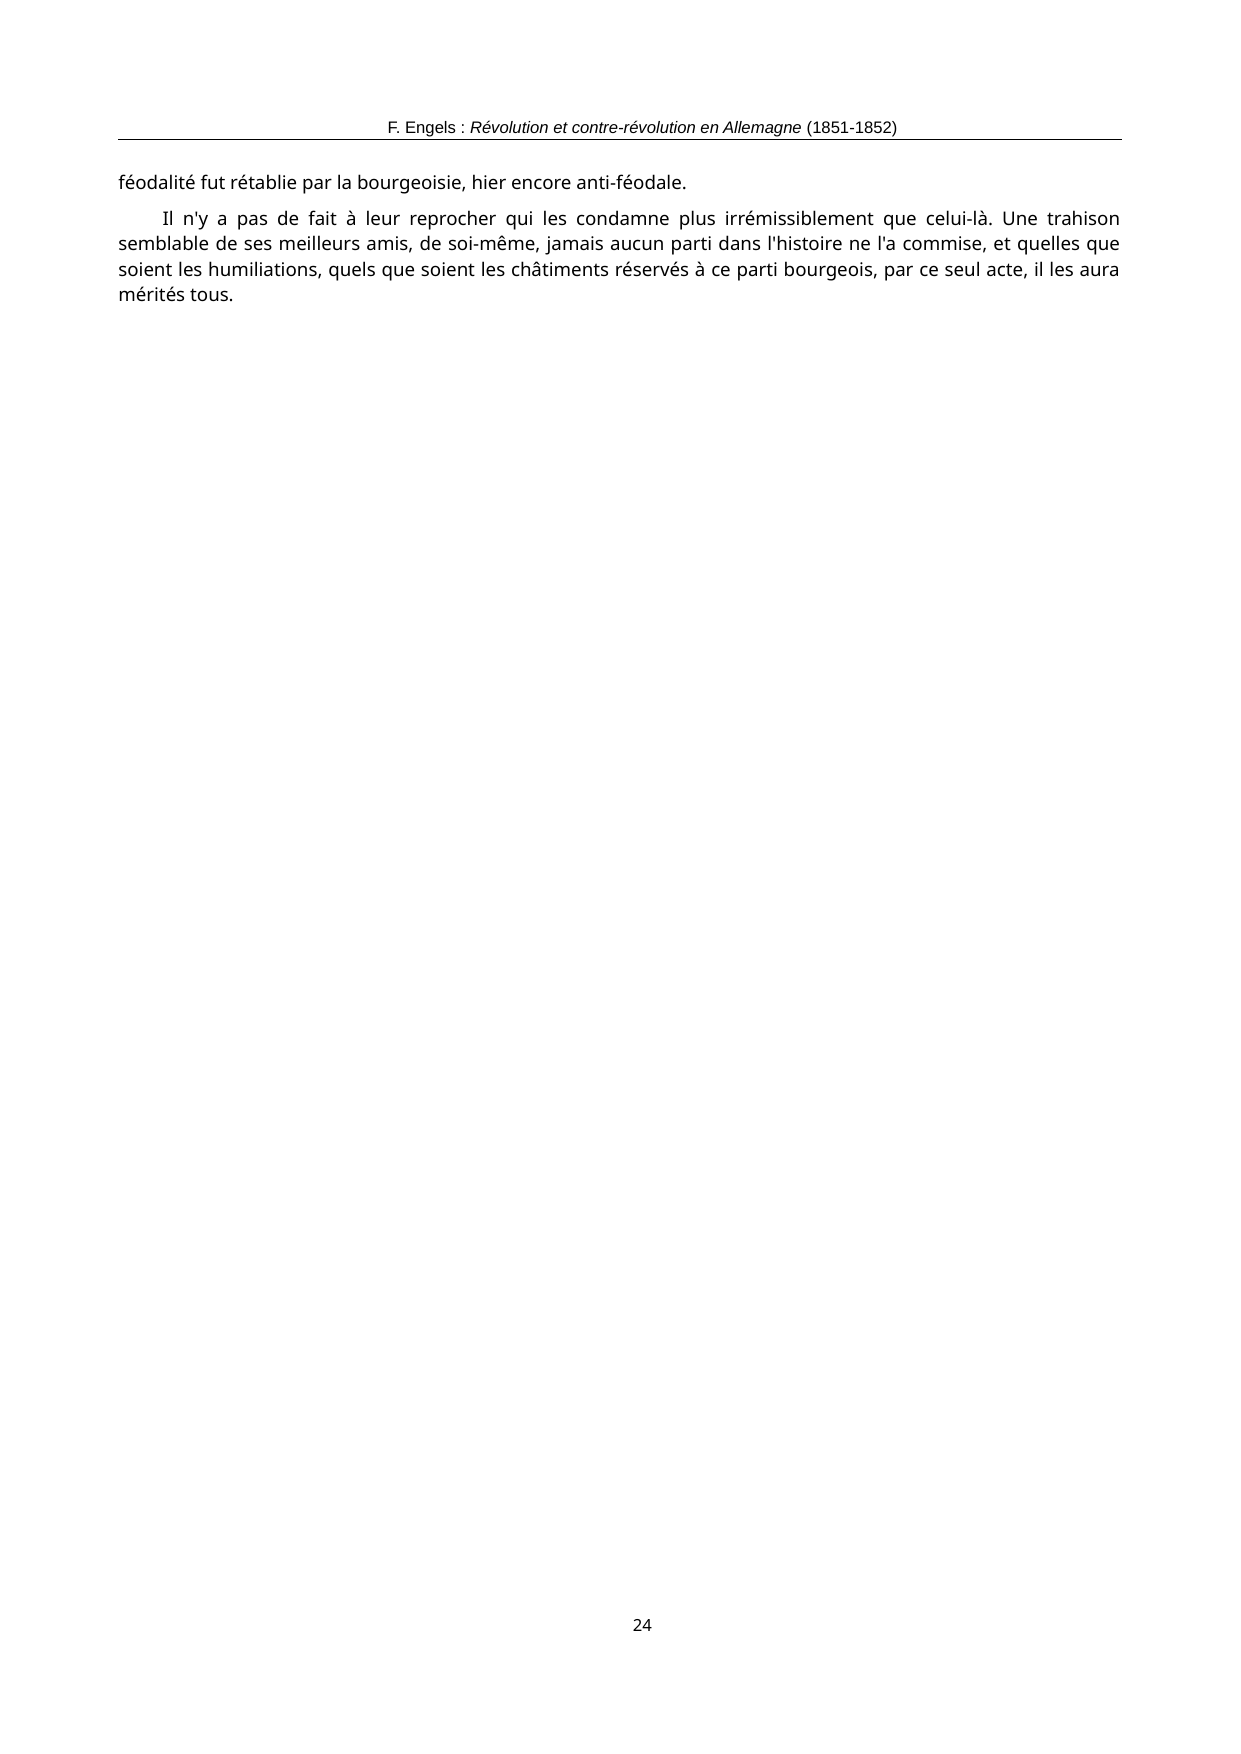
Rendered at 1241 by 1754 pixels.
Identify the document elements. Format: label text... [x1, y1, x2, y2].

text Il n'y a pas de fait à leur reprocher qui les condamne plus irrémissiblement que celui-là. Une trahison semblable de ses meilleurs amis, de soi-même, jamais aucun parti dans l'histoire ne l'a commise, et quelles que soient les humiliations, quels que soient les châtiments réservés à ce parti bourgeois, par ce seul acte, il les aura mérités tous. [118, 205, 1122, 307]
text féodalité fut rétablie par la bourgeoisie, hier encore anti-féodale. [118, 169, 1122, 194]
